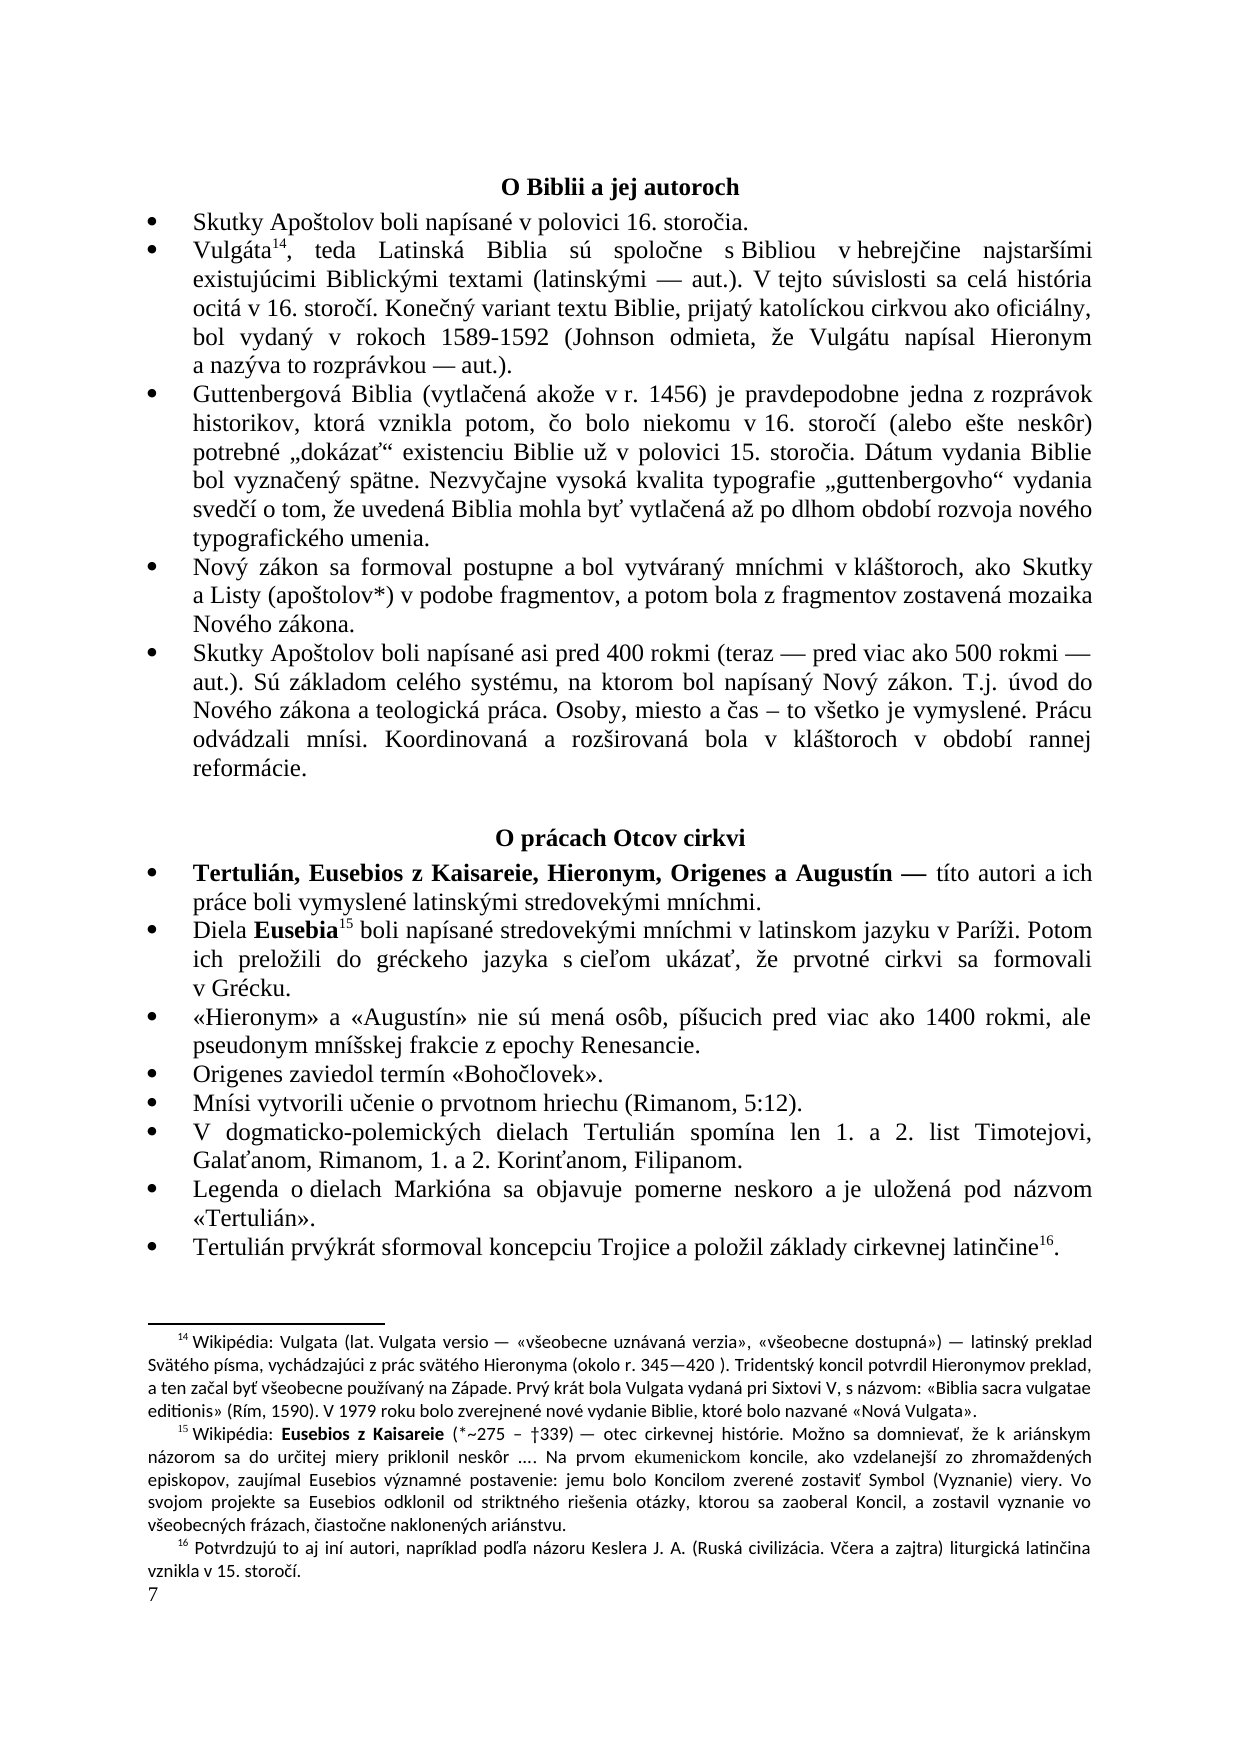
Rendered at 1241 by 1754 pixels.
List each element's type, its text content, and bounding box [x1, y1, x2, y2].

list Legenda o dielach Markióna sa objavuje pomerne neskoro a je uložená pod názvom «Tertulián». [148, 1174, 1093, 1232]
list Wikipédia: Vulgata (lat. Vulgata versio — «všeobecne uznávaná verzia», «všeobecne dostupná») — latinský preklad Svätého písma, vychádzajúci z prác svätého Hieronyma (okolo r. 345—420 ). Tridentský koncil potvrdil Hieronymov preklad, a ten začal byť všeobecne používaný na Západe. Prvý krát bola Vulgata vydaná pri Sixtovi V, s názvom: «Biblia sacra vulgatae editionis» (Rím, 1590). V 1979 roku bolo zverejnené nové vydanie Biblie, ktoré bolo nazvané «Nová Vulgata». [148, 1330, 1093, 1422]
list Skutky Apoštolov boli napísané v polovici 16. storočia. [148, 207, 1093, 235]
list Guttenbergová Biblia (vytlačená akože v r. 1456) je pravdepodobne jedna z rozprávok historikov, ktorá vznikla potom, čo bolo niekomu v 16. storočí (alebo ešte neskôr) potrebné „dokázať“ existenciu Biblie už v polovici 15. storočia. Dátum vydania Biblie bol vyznačený spätne. Nezvyčajne vysoká kvalita typografie „guttenbergovho“ vydania svedčí o tom, že uvedená Biblia mohla byť vytlačená až po dlhom období rozvoja nového typografického umenia. [148, 379, 1093, 552]
list «Hieronym» a «Augustín» nie sú mená osôb, píšucich pred viac ako 1400 rokmi, ale pseudonym mníšskej frakcie z epochy Renesancie. [148, 1002, 1093, 1059]
subtitle O prácach Otcov cirkvi [148, 823, 1093, 852]
list Tertulián prvýkrát sformoval koncepciu Trojice a položil základy cirkevnej latinčine. [148, 1232, 1093, 1260]
list V dogmaticko-polemických dielach Tertulián spomína len 1. a 2. list Timotejovi, Galaťanom, Rimanom, 1. a 2. Korinťanom, Filipanom. [148, 1117, 1093, 1174]
list Origenes zaviedol termín «Bohočlovek». [148, 1059, 1093, 1088]
list Diela Eusebia boli napísané stredovekými mníchmi v latinskom jazyku v Paríži. Potom ich preložili do gréckeho jazyka s cieľom ukázať, že prvotné cirkvi sa formovali v Grécku. [148, 915, 1093, 1002]
list Nový zákon sa formoval postupne a bol vytváraný mníchmi v kláštoroch, ako Skutky a Listy (apoštolov*) v podobe fragmentov, a potom bola z fragmentov zostavená mozaika Nového zákona. [148, 552, 1093, 638]
list Wikipédia: Eusebios z Kaisareie (*~275 – †339) — otec cirkevnej histórie. Možno sa domnievať, že k ariánskym názorom sa do určitej miery priklonil neskôr …. Na prvom ekumenickom koncile, ako vzdelanejší zo zhromaždených episkopov, zaujímal Eusebios významné postavenie: jemu bolo Koncilom zverené zostaviť Symbol (Vyznanie) viery. Vo svojom projekte sa Eusebios odklonil od striktného riešenia otázky, ktorou sa zaoberal Koncil, a zostavil vyznanie vo všeobecných frázach, čiastočne naklonených ariánstvu. [148, 1422, 1093, 1536]
list Skutky Apoštolov boli napísané asi pred 400 rokmi (teraz — pred viac ako 500 rokmi — aut.). Sú základom celého systému, na ktorom bol napísaný Nový zákon. T.j. úvod do Nového zákona a teologická práca. Osoby, miesto a čas – to všetko je vymyslené. Prácu odvádzali mnísi. Koordinovaná a rozširovaná bola v kláštoroch v období rannej reformácie. [148, 638, 1093, 782]
list Potvrdzujú to aj iní autori, napríklad podľa názoru Keslera J. A. (Ruská civilizácia. Včera a zajtra) liturgická latinčina vznikla v 15. storočí. [148, 1536, 1093, 1582]
subtitle O Biblii a jej autoroch [148, 172, 1093, 200]
list Vulgáta, teda Latinská Biblia sú spoločne s Bibliou v hebrejčine najstaršími existujúcimi Biblickými textami (latinskými — aut.). V tejto súvislosti sa celá história ocitá v 16. storočí. Konečný variant textu Biblie, prijatý katolíckou cirkvou ako oficiálny, bol vydaný v rokoch 1589-1592 (Johnson odmieta, že Vulgátu napísal Hieronym a nazýva to rozprávkou — aut.). [148, 235, 1093, 379]
list Mnísi vytvorili učenie o prvotnom hriechu (Rimanom, 5:12). [148, 1088, 1093, 1117]
list Tertulián, Eusebios z Kaisareie, Hieronym, Origenes a Augustín — títo autori a ich práce boli vymyslené latinskými stredovekými mníchmi. [148, 858, 1093, 915]
